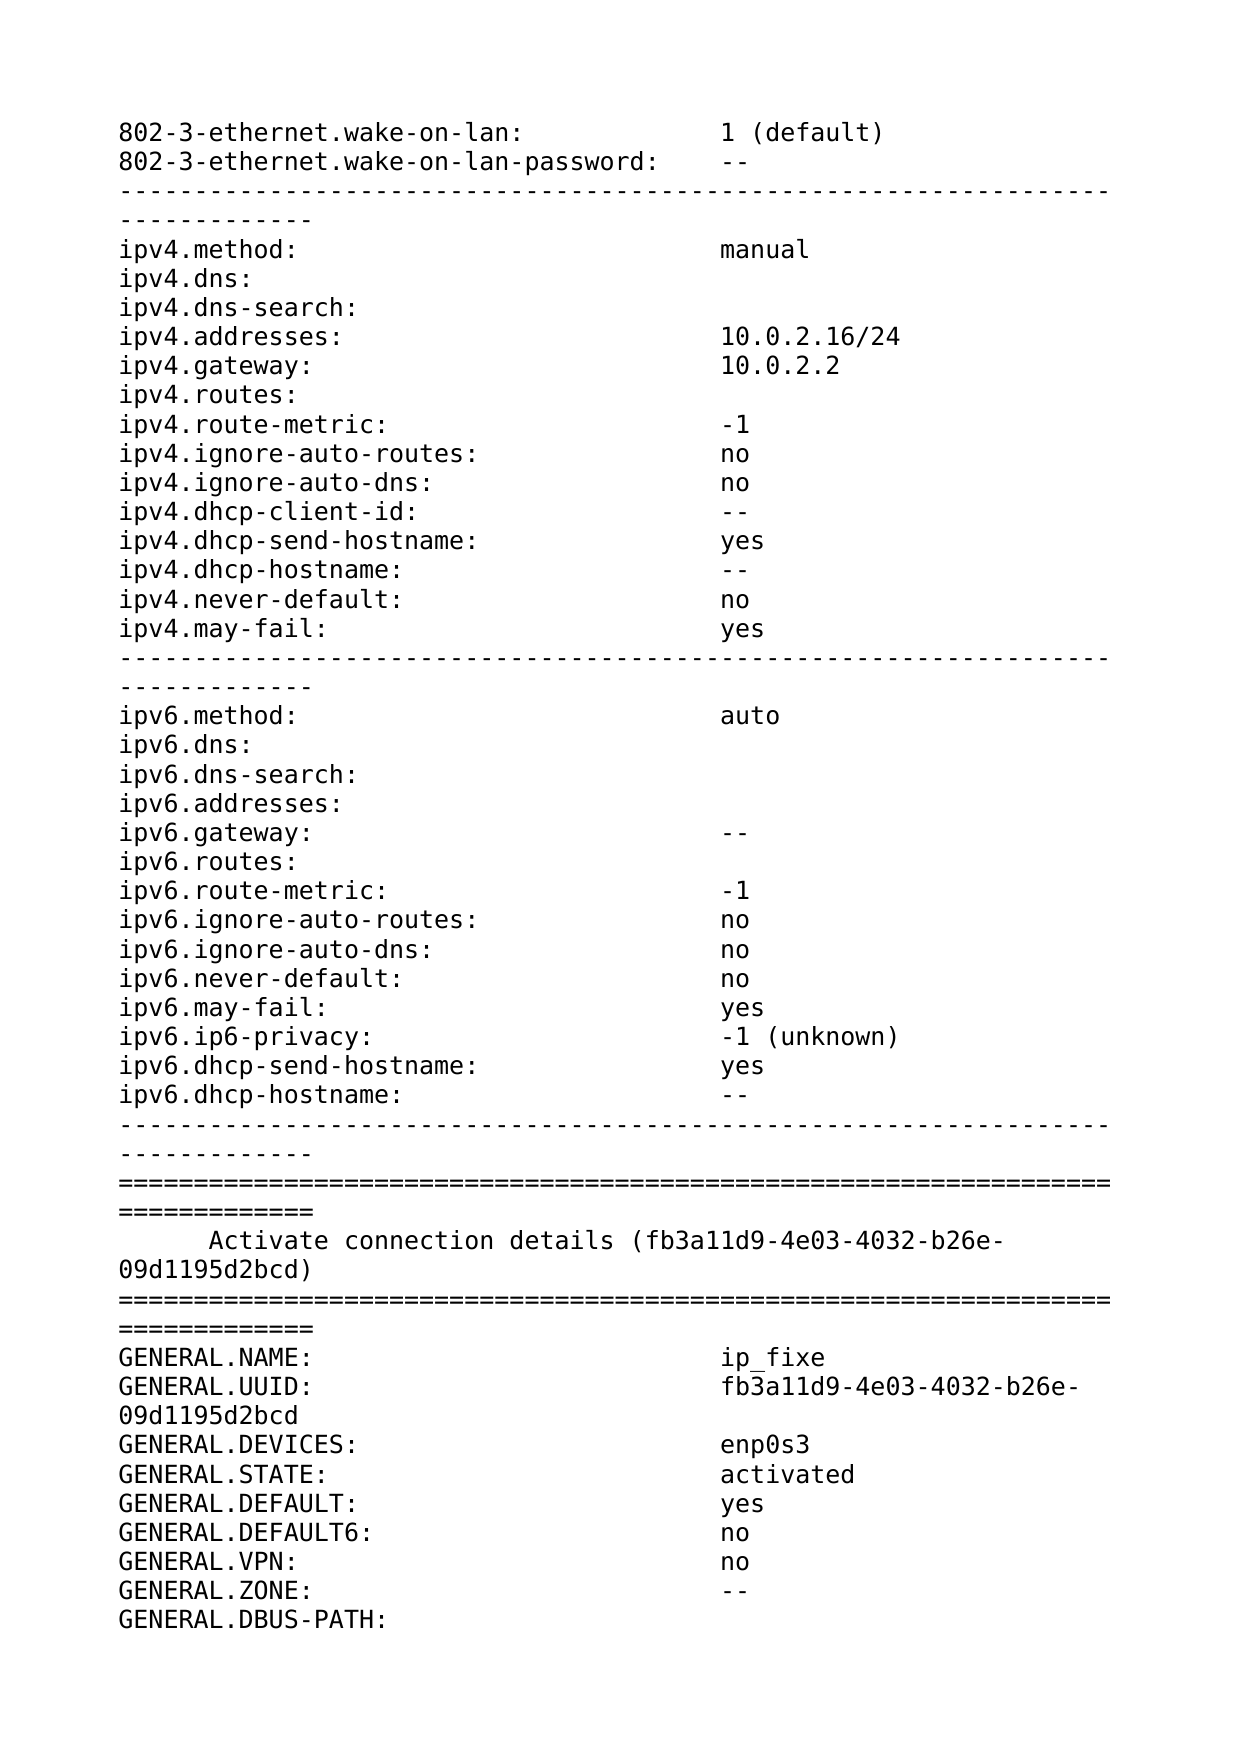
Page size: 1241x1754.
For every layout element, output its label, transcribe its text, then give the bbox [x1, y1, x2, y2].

text 802-3-ethernet.wake-on-lan: 1 (default) 802-3-ethernet.wake-on-lan-password: -- ------------------------------------------------------------------------------- ipv4.method: manual ipv4.dns: ipv4.dns-search: ipv4.addresses: 10.0.2.16/24 ipv4.gateway: 10.0.2.2 ipv4.routes: ipv4.route-metric: -1 ipv4.ignore-auto-routes: no ipv4.ignore-auto-dns: no ipv4.dhcp-client-id: -- ipv4.dhcp-send-hostname: yes ipv4.dhcp-hostname: -- ipv4.never-default: no ipv4.may-fail: yes ------------------------------------------------------------------------------- ipv6.method: auto ipv6.dns: ipv6.dns-search: ipv6.addresses: ipv6.gateway: -- ipv6.routes: ipv6.route-metric: -1 ipv6.ignore-auto-routes: no ipv6.ignore-auto-dns: no ipv6.never-default: no ipv6.may-fail: yes ipv6.ip6-privacy: -1 (unknown) ipv6.dhcp-send-hostname: yes ipv6.dhcp-hostname: -- ------------------------------------------------------------------------------- =============================================================================== Activate connection details (fb3a11d9-4e03-4032-b26e-09d1195d2bcd) =============================================================================== GENERAL.NAME: ip_fixe GENERAL.UUID: fb3a11d9-4e03-4032-b26e-09d1195d2bcd GENERAL.DEVICES: enp0s3 GENERAL.STATE: activated GENERAL.DEFAULT: yes GENERAL.DEFAULT6: no GENERAL.VPN: no GENERAL.ZONE: -- GENERAL.DBUS-PATH: [118, 118, 1122, 1635]
